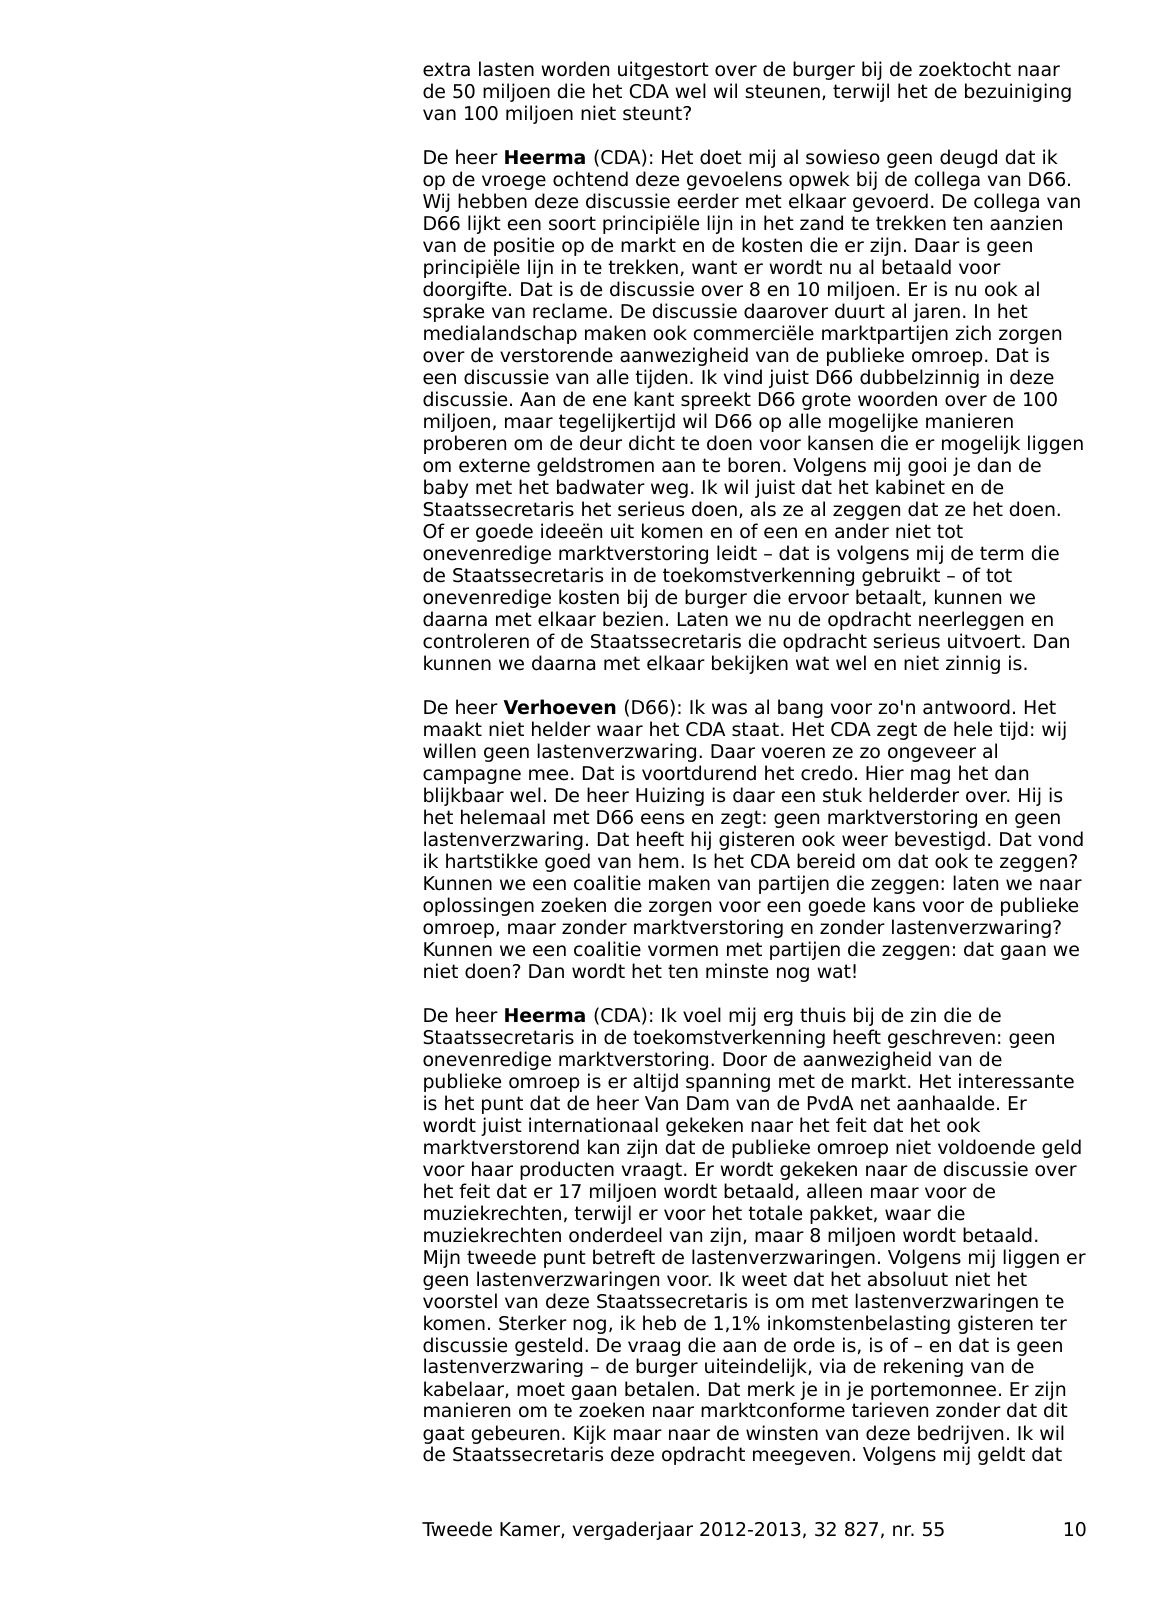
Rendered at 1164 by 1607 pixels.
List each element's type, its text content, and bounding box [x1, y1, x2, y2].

text De heer Verhoeven (D66): Ik was al bang voor zo'n antwoord. Het maakt niet helder waar het CDA staat. Het CDA zegt de hele tijd: wij willen geen lastenverzwaring. Daar voeren ze zo ongeveer al campagne mee. Dat is voortdurend het credo. Hier mag het dan blijkbaar wel. De heer Huizing is daar een stuk helderder over. Hij is het helemaal met D66 eens en zegt: geen marktverstoring en geen lastenverzwaring. Dat heeft hij gisteren ook weer bevestigd. Dat vond ik hartstikke goed van hem. Is het CDA bereid om dat ook te zeggen? Kunnen we een coalitie maken van partijen die zeggen: laten we naar oplossingen zoeken die zorgen voor een goede kans voor de publieke omroep, maar zonder marktverstoring en zonder lastenverzwaring? Kunnen we een coalitie vormen met partijen die zeggen: dat gaan we niet doen? Dan wordt het ten minste nog wat! [422, 697, 1087, 983]
text extra lasten worden uitgestort over de burger bij de zoektocht naar de 50 miljoen die het CDA wel wil steunen, terwijl het de bezuiniging van 100 miljoen niet steunt? [422, 59, 1087, 125]
text Mijn tweede punt betreft de lastenverzwaringen. Volgens mij liggen er geen lastenverzwaringen voor. Ik weet dat het absoluut niet het voorstel van deze Staatssecretaris is om met lastenverzwaringen te komen. Sterker nog, ik heb de 1,1% inkomstenbelasting gisteren ter discussie gesteld. De vraag die aan de orde is, is of – en dat is geen lastenverzwaring – de burger uiteindelijk, via de rekening van de kabelaar, moet gaan betalen. Dat merk je in je portemonnee. Er zijn manieren om te zoeken naar marktconforme tarieven zonder dat dit gaat gebeuren. Kijk maar naar de winsten van deze bedrijven. Ik wil de Staatssecretaris deze opdracht meegeven. Volgens mij geldt dat [422, 1247, 1087, 1466]
text De heer Heerma (CDA): Ik voel mij erg thuis bij de zin die de Staatssecretaris in de toekomstverkenning heeft geschreven: geen onevenredige marktverstoring. Door de aanwezigheid van de publieke omroep is er altijd spanning met de markt. Het interessante is het punt dat de heer Van Dam van de PvdA net aanhaalde. Er wordt juist internationaal gekeken naar het feit dat het ook marktverstorend kan zijn dat de publieke omroep niet voldoende geld voor haar producten vraagt. Er wordt gekeken naar de discussie over het feit dat er 17 miljoen wordt betaald, alleen maar voor de muziekrechten, terwijl er voor het totale pakket, waar die muziekrechten onderdeel van zijn, maar 8 miljoen wordt betaald. [422, 1005, 1087, 1247]
text De heer Heerma (CDA): Het doet mij al sowieso geen deugd dat ik op de vroege ochtend deze gevoelens opwek bij de collega van D66. Wij hebben deze discussie eerder met elkaar gevoerd. De collega van D66 lijkt een soort principiële lijn in het zand te trekken ten aanzien van de positie op de markt en de kosten die er zijn. Daar is geen principiële lijn in te trekken, want er wordt nu al betaald voor doorgifte. Dat is de discussie over 8 en 10 miljoen. Er is nu ook al sprake van reclame. De discussie daarover duurt al jaren. In het medialandschap maken ook commerciële marktpartijen zich zorgen over de verstorende aanwezigheid van de publieke omroep. Dat is een discussie van alle tijden. Ik vind juist D66 dubbelzinnig in deze discussie. Aan de ene kant spreekt D66 grote woorden over de 100 miljoen, maar tegelijkertijd wil D66 op alle mogelijke manieren proberen om de deur dicht te doen voor kansen die er mogelijk liggen om externe geldstromen aan te boren. Volgens mij gooi je dan de baby met het badwater weg. Ik wil juist dat het kabinet en de Staatssecretaris het serieus doen, als ze al zeggen dat ze het doen. Of er goede ideeën uit komen en of een en ander niet tot onevenredige marktverstoring leidt – dat is volgens mij de term die de Staatssecretaris in de toekomstverkenning gebruikt – of tot onevenredige kosten bij de burger die ervoor betaalt, kunnen we daarna met elkaar bezien. Laten we nu de opdracht neerleggen en controleren of de Staatssecretaris die opdracht serieus uitvoert. Dan kunnen we daarna met elkaar bekijken wat wel en niet zinnig is. [422, 147, 1087, 675]
